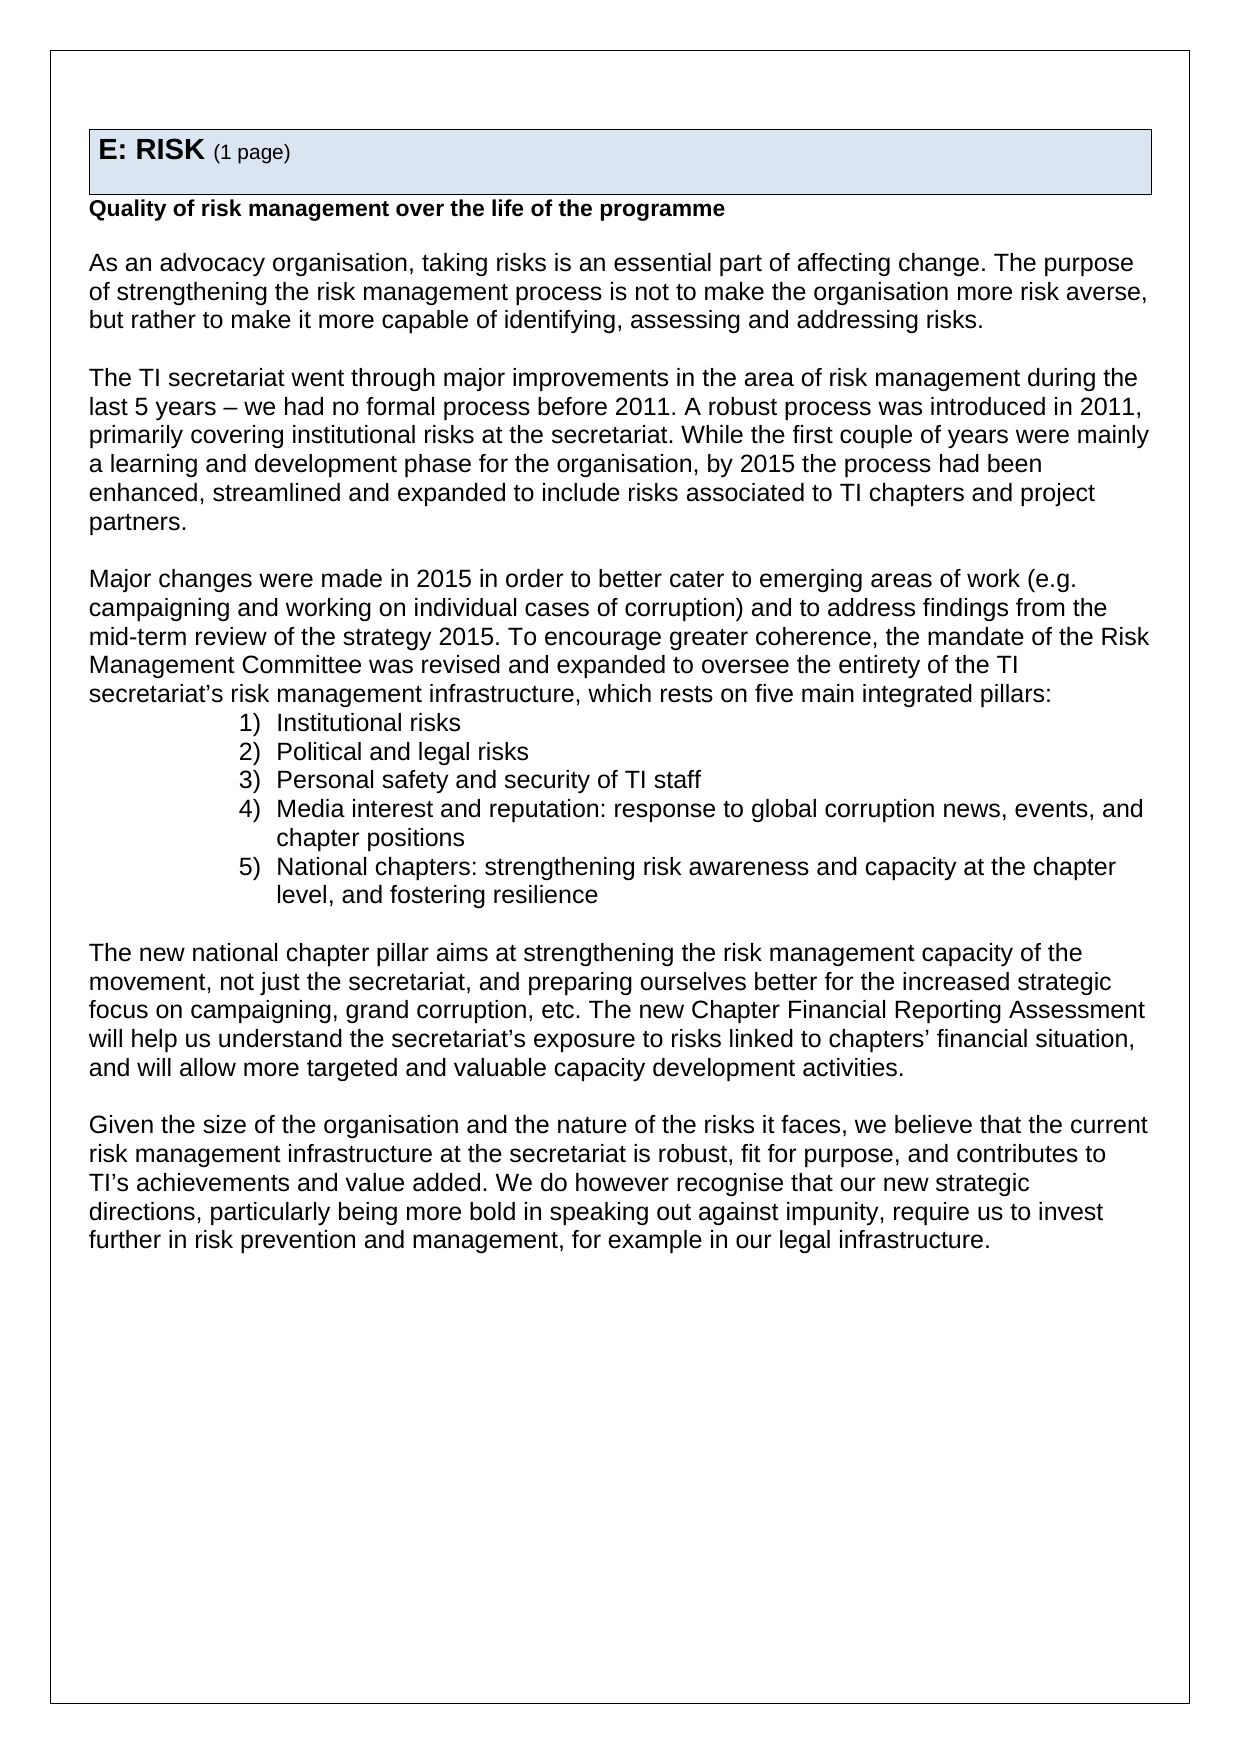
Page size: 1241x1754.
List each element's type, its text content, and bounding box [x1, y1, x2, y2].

text The new national chapter pillar aims at strengthening the risk management capacity of the movement, not just the secretariat, and preparing ourselves better for the increased strategic focus on campaigning, grand corruption, etc. The new Chapter Financial Reporting Assessment will help us understand the secretariat’s exposure to risks linked to chapters’ financial situation, and will allow more targeted and valuable capacity development activities. [89, 938, 1152, 1082]
text E: RISK (1 page) [90, 130, 1151, 162]
list Personal safety and security of TI staff [239, 765, 1152, 794]
list National chapters: strengthening risk awareness and capacity at the chapter level, and fostering resilience [239, 852, 1152, 909]
text Quality of risk management over the life of the programme [89, 195, 1152, 221]
list Institutional risks [239, 708, 1152, 737]
list Media interest and reputation: response to global corruption news, events, and chapter positions [239, 794, 1152, 852]
list Political and legal risks [239, 737, 1152, 765]
text Given the size of the organisation and the nature of the risks it faces, we believe that the current risk management infrastructure at the secretariat is robust, fit for purpose, and contributes to TI’s achievements and value added. We do however recognise that our new strategic directions, particularly being more bold in speaking out against impunity, require us to invest further in risk prevention and management, for example in our legal infrastructure. [89, 1110, 1152, 1254]
text Major changes were made in 2015 in order to better cater to emerging areas of work (e.g. campaigning and working on individual cases of corruption) and to address findings from the mid-term review of the strategy 2015. To encourage greater coherence, the mandate of the Risk Management Committee was revised and expanded to oversee the entirety of the TI secretariat’s risk management infrastructure, which rests on five main integrated pillars: [89, 564, 1152, 708]
text As an advocacy organisation, taking risks is an essential part of affecting change. The purpose of strengthening the risk management process is not to make the organisation more risk averse, but rather to make it more capable of identifying, assessing and addressing risks. [89, 248, 1152, 334]
text The TI secretariat went through major improvements in the area of risk management during the last 5 years – we had no formal process before 2011. A robust process was introduced in 2011, primarily covering institutional risks at the secretariat. While the first couple of years were mainly a learning and development phase for the organisation, by 2015 the process had been enhanced, streamlined and expanded to include risks associated to TI chapters and project partners. [89, 363, 1152, 535]
